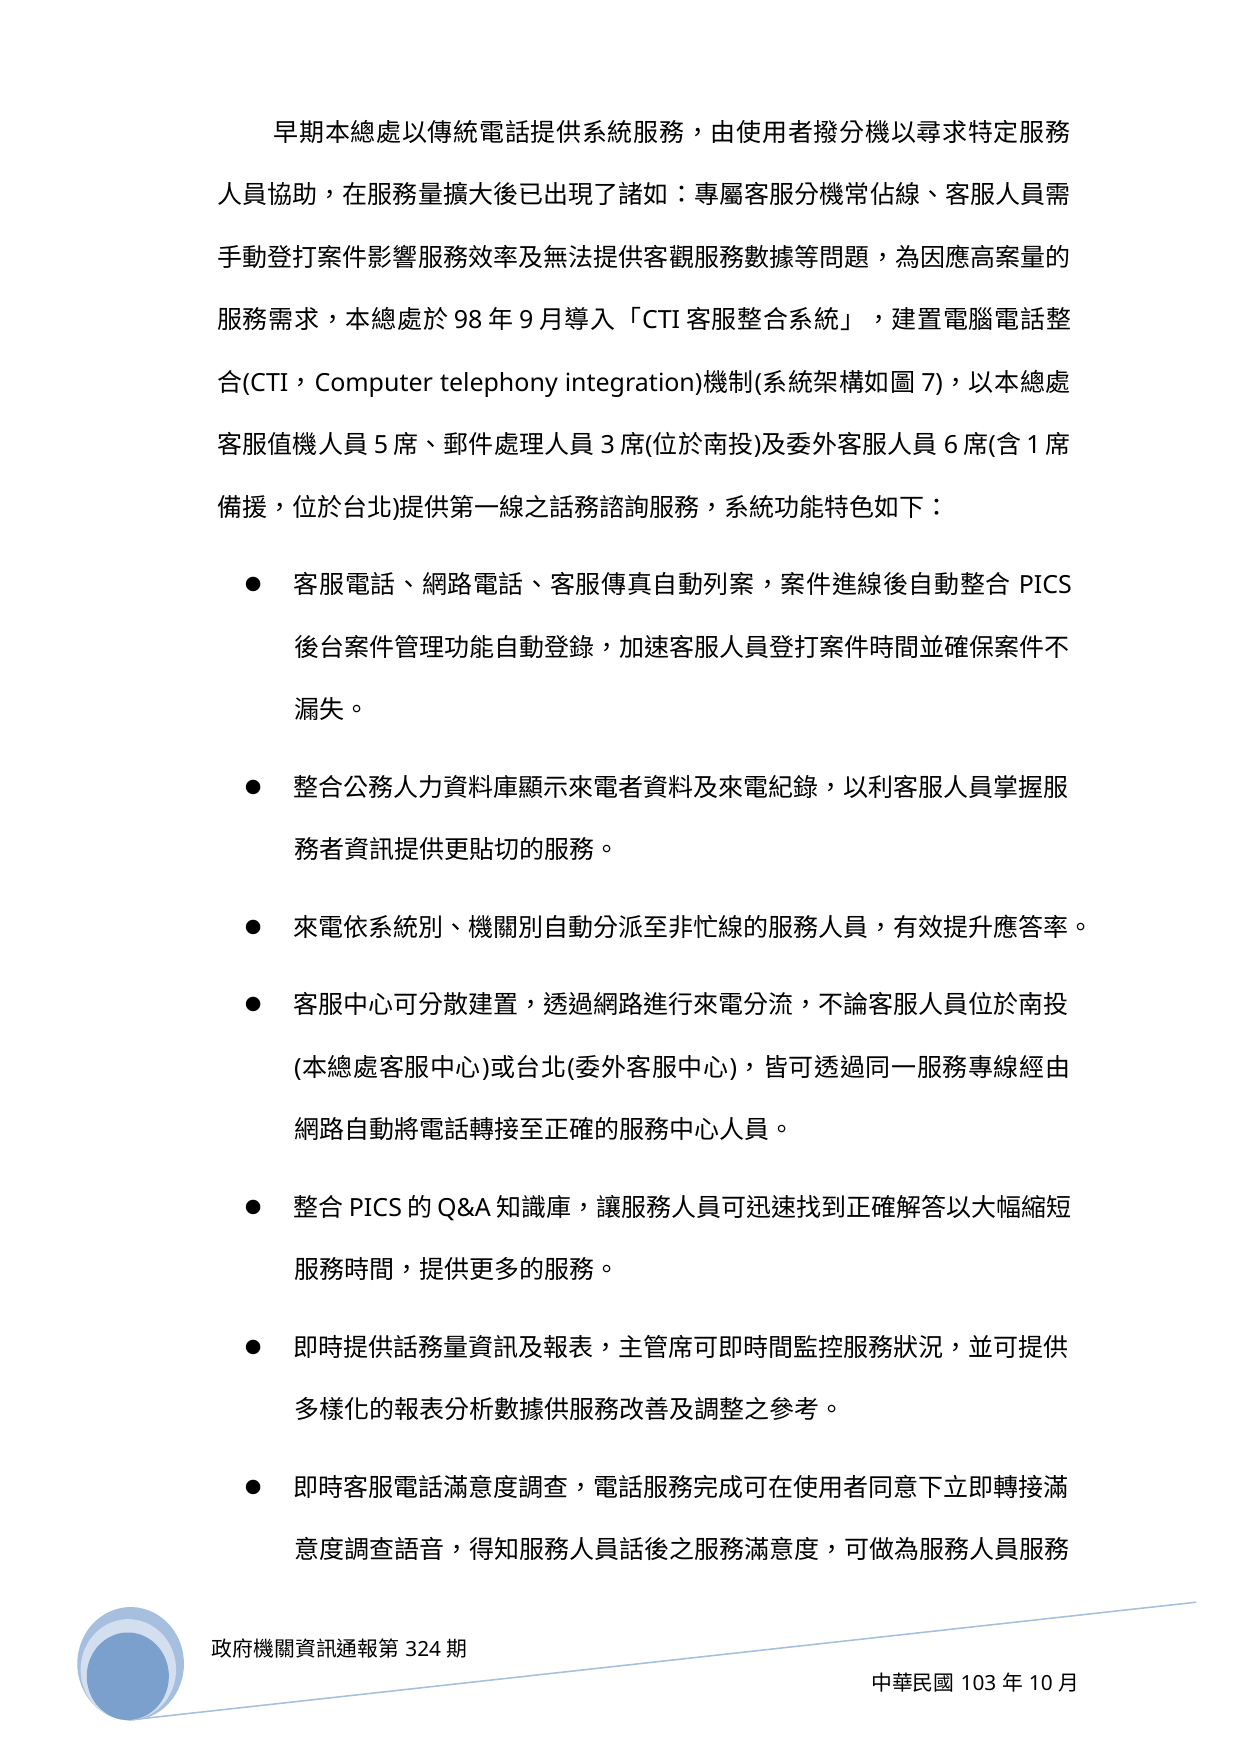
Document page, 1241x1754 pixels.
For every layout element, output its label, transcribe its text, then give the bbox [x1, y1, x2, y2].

list 即時客服電話滿意度調查，電話服務完成可在使用者同意下立即轉接滿意度調查語音，得知服務人員話後之服務滿意度，可做為服務人員服務 [244, 1444, 1071, 1569]
list 來電依系統別、機關別自動分派至非忙線的服務人員，有效提升應答率。 [244, 884, 1071, 946]
list 客服電話、網路電話、客服傳真自動列案，案件進線後自動整合PICS後台案件管理功能自動登錄，加速客服人員登打案件時間並確保案件不 漏失。 [244, 541, 1071, 729]
list 即時提供話務量資訊及報表，主管席可即時間監控服務狀況，並可提供多樣化的報表分析數據供服務改善及調整之參考。 [244, 1304, 1071, 1429]
list 整合PICS的Q&A知識庫，讓服務人員可迅速找到正確解答以大幅縮短服務時間，提供更多的服務。 [244, 1164, 1071, 1289]
list 整合公務人力資料庫顯示來電者資料及來電紀錄，以利客服人員掌握服務者資訊提供更貼切的服務。 [244, 744, 1071, 869]
list 客服中心可分散建置，透過網路進行來電分流，不論客服人員位於南投(本總處客服中心)或台北(委外客服中心)，皆可透過同一服務專線經由網路自動將電話轉接至正確的服務中心人員。 [244, 961, 1071, 1149]
text 早期本總處以傳統電話提供系統服務，由使用者撥分機以尋求特定服務人員協助，在服務量擴大後已出現了諸如：專屬客服分機常佔線、客服人員需手動登打案件影響服務效率及無法提供客觀服務數據等問題，為因應高案量的服務需求，本總處於98年9月導入「CTI客服整合系統」，建置電腦電話整合(CTI，Computer telephony integration)機制(系統架構如圖7)，以本總處客服值機人員5席、郵件處理人員3席(位於南投)及委外客服人員6席(含1席備援，位於台北)提供第一線之話務諮詢服務，系統功能特色如下： [217, 89, 1071, 526]
